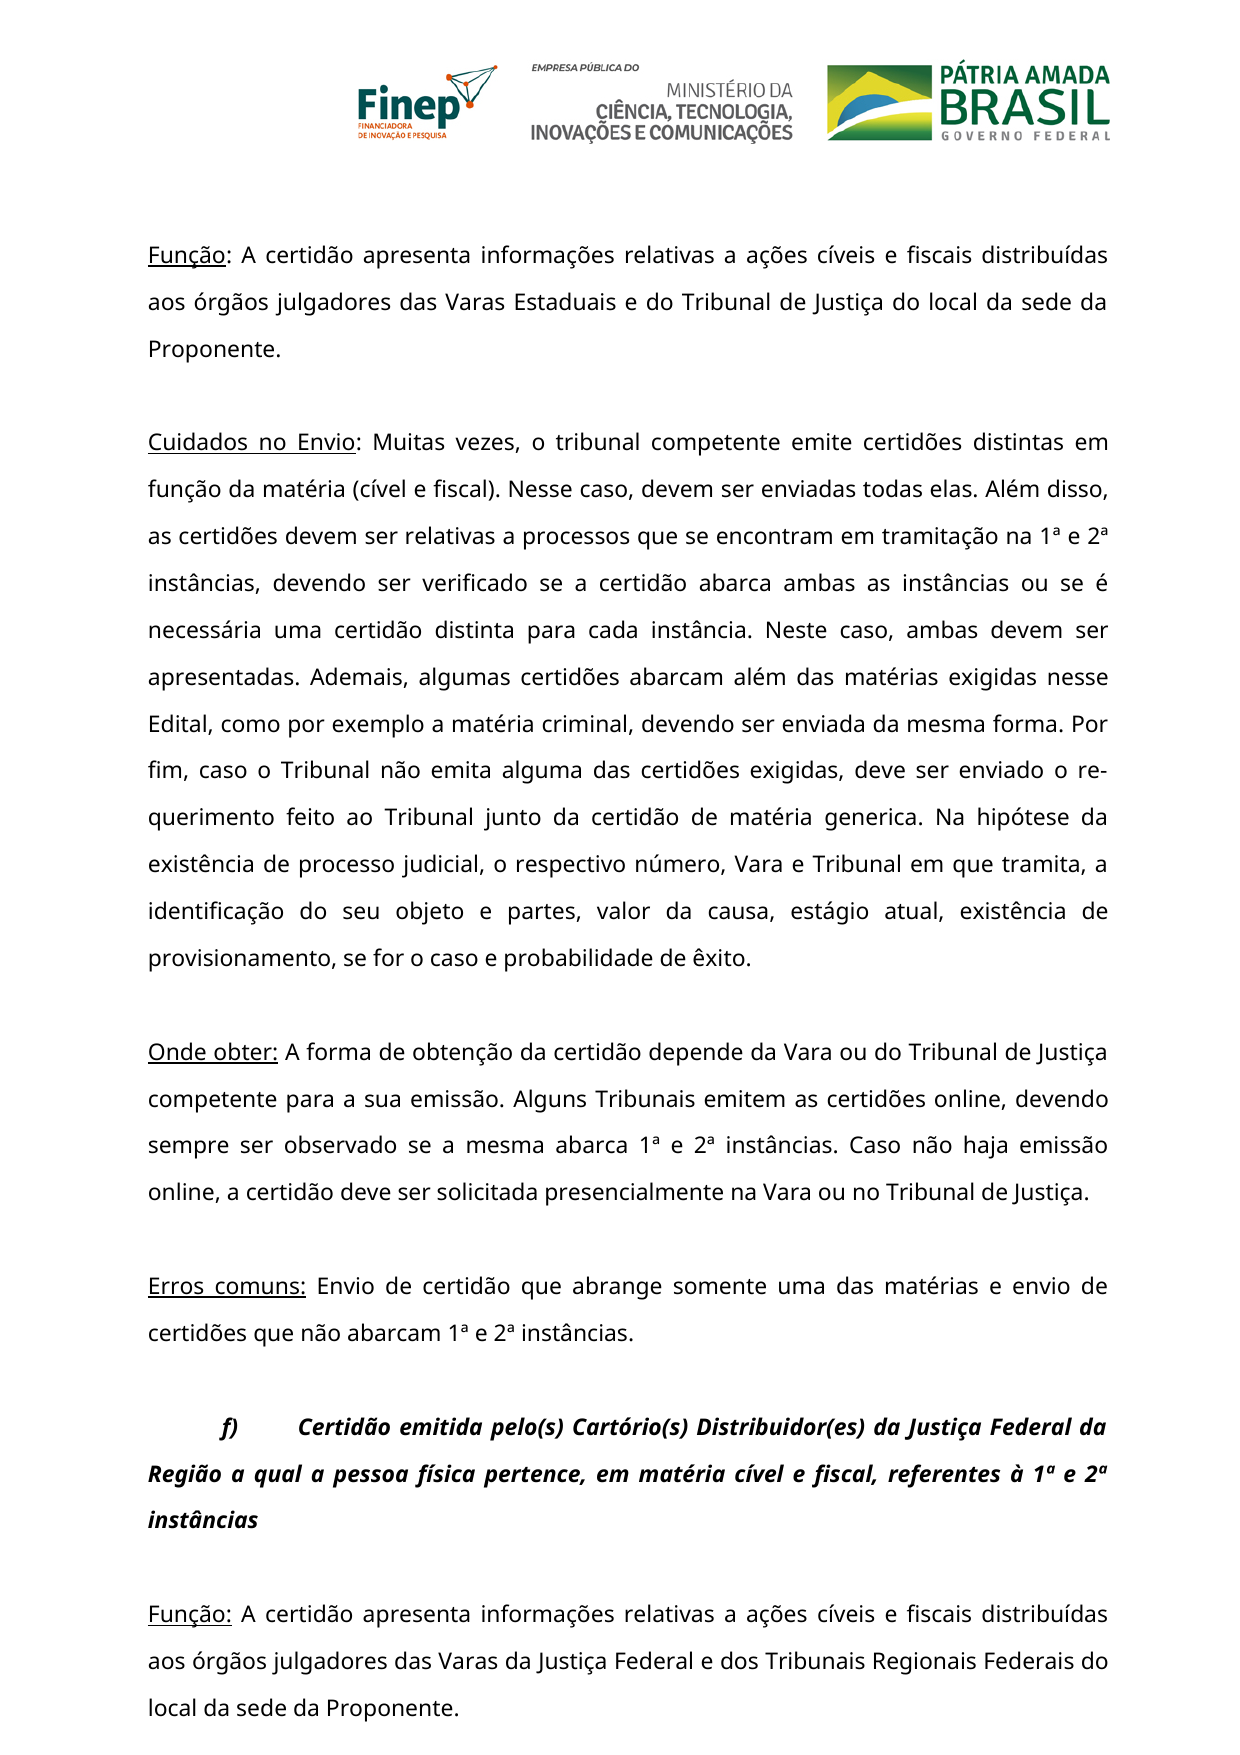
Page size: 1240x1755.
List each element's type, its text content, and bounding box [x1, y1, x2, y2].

list Certidão emitida pelo(s) Cartório(s) Distribuidor(es) da Justiça Federal da Região a qual a pessoa física pertence, em matéria cível e fiscal, referentes à 1ª e 2ª instâncias [148, 1411, 1110, 1536]
list Função: A certidão apresenta informações relativas a ações cíveis e fiscais distribuídas aos órgãos julgadores das Varas da Justiça Federal e dos Tribunais Regionais Federais do local da sede da Proponente. [148, 1598, 1110, 1723]
list Erros comuns: Envio de certidão que abrange somente uma das matérias e envio de certidões que não abarcam 1ª e 2ª instâncias. [148, 1270, 1110, 1348]
text Cuidados no Envio: Muitas vezes, o tribunal competente emite certidões distintas em função da matéria (cível e fiscal). Nesse caso, devem ser enviadas todas elas. Além disso, as certidões devem ser relativas a processos que se encontram em tramitação na 1ª e 2ª instâncias, devendo ser verificado se a certidão abarca ambas as instâncias ou se é necessária uma certidão distinta para cada instância. Neste caso, ambas devem ser apresentadas. Ademais, algumas certidões abarcam além das matérias exigidas nesse Edital, como por exemplo a matéria criminal, devendo ser enviada da mesma forma. Por fim, caso o Tribunal não emita alguma das certidões exigidas, deve ser enviado o re-querimento feito ao Tribunal junto da certidão de matéria generica. Na hipótese da existência de processo judicial, o respectivo número, Vara e Tribunal em que tramita, a identificação do seu objeto e partes, valor da causa, estágio atual, existência de provisionamento, se for o caso e probabilidade de êxito. [148, 426, 1110, 973]
text Função: A certidão apresenta informações relativas a ações cíveis e fiscais distribuídas aos órgãos julgadores das Varas Estaduais e do Tribunal de Justiça do local da sede da Proponente. [148, 239, 1110, 364]
list Onde obter: A forma de obtenção da certidão depende da Vara ou do Tribunal de Justiça competente para a sua emissão. Alguns Tribunais emitem as certidões online, devendo sempre ser observado se a mesma abarca 1ª e 2ª instâncias. Caso não haja emissão online, a certidão deve ser solicitada presencialmente na Vara ou no Tribunal de Justiça. [148, 1036, 1110, 1208]
